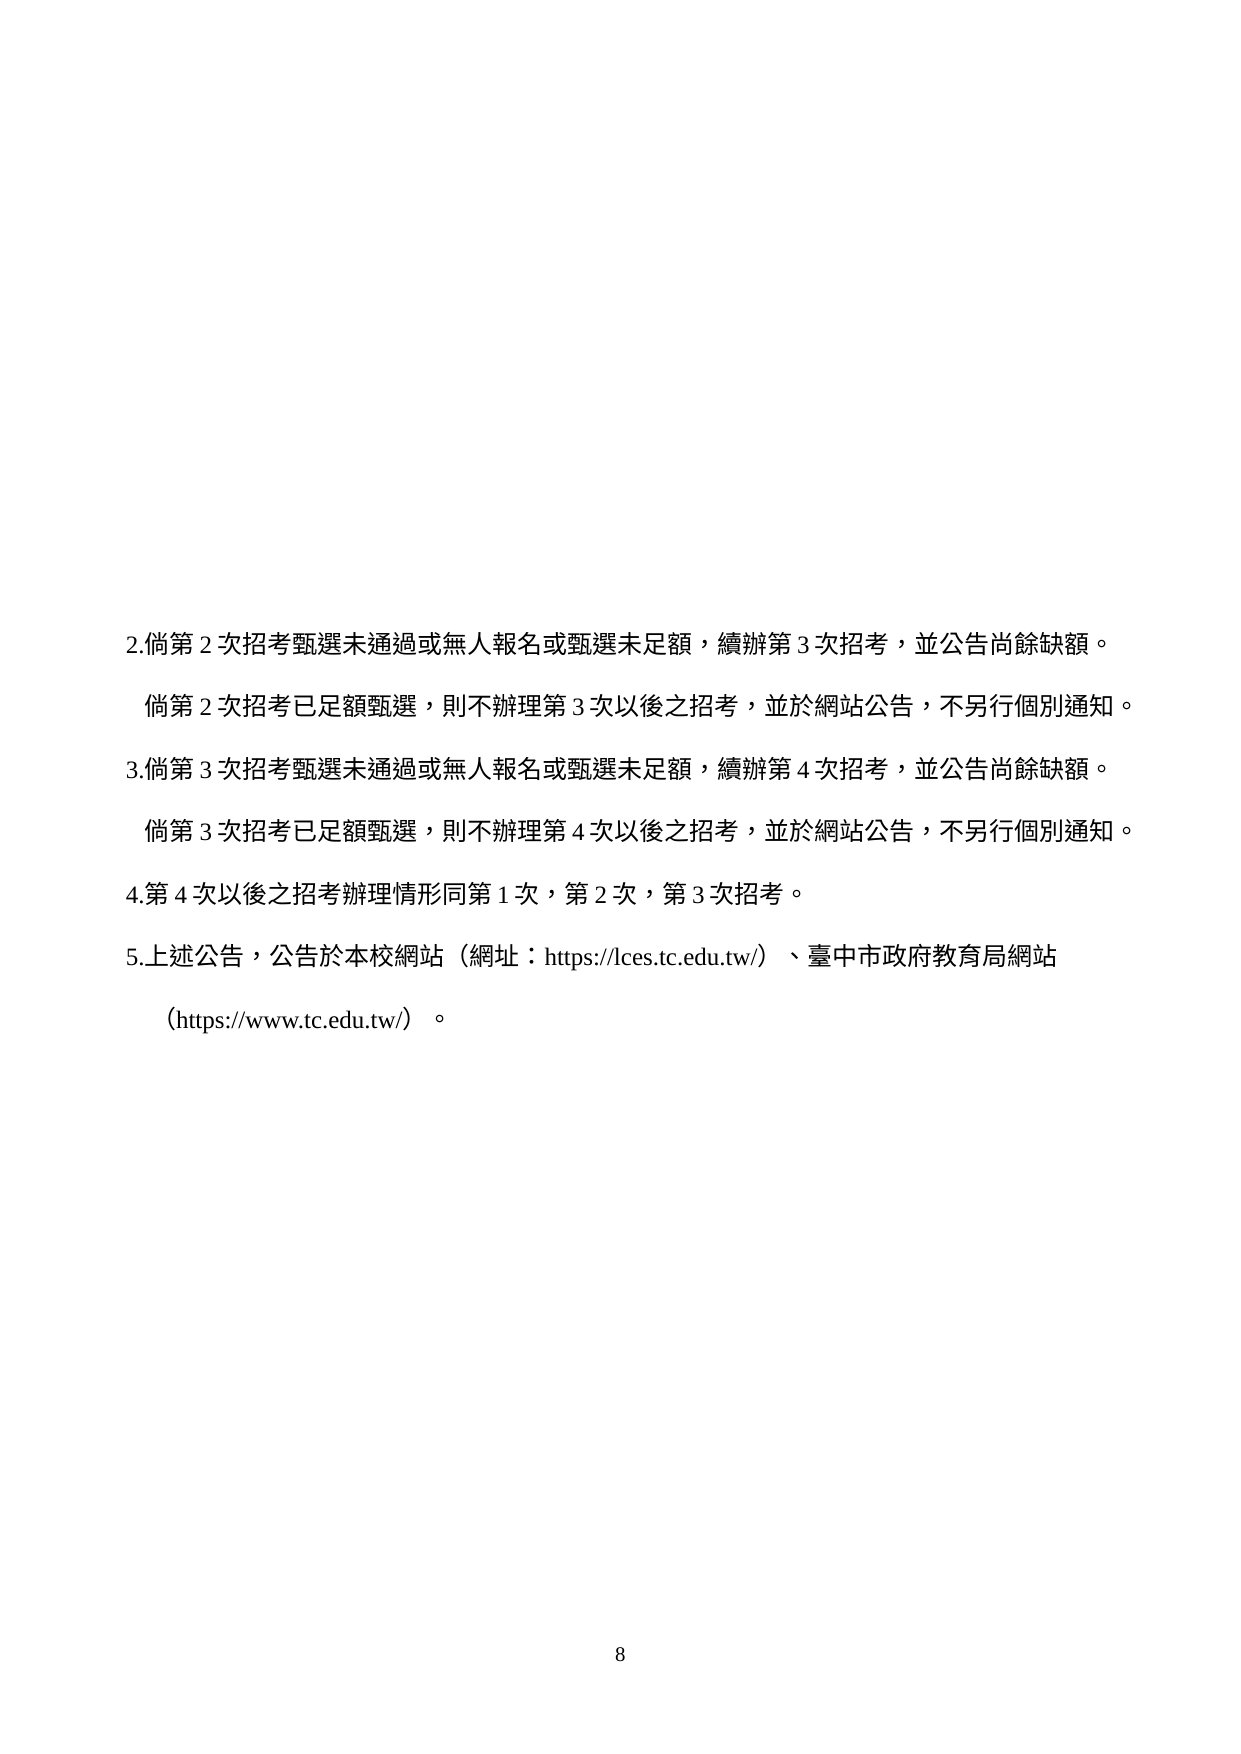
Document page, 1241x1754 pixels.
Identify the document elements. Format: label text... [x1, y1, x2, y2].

text 3.倘第3次招考甄選未通過或無人報名或甄選未足額，續辦第4次招考，並公告尚餘缺額。 [119, 726, 1135, 788]
text 倘第3次招考已足額甄選，則不辦理第4次以後之招考，並於網站公告，不另行個別通知。 [119, 788, 1135, 851]
text 倘第2次招考已足額甄選，則不辦理第3次以後之招考，並於網站公告，不另行個別通知。 [119, 663, 1135, 726]
text 4.第4次以後之招考辦理情形同第1次，第2次，第3次招考。 [119, 851, 1135, 913]
text 2.倘第2次招考甄選未通過或無人報名或甄選未足額，續辦第3次招考，並公告尚餘缺額。 [119, 601, 1135, 663]
text 5.上述公告，公告於本校網站（網址：https://lces.tc.edu.tw/）、臺中市政府教育局網站（https://www.tc.edu.tw/）。 [119, 913, 1135, 1038]
